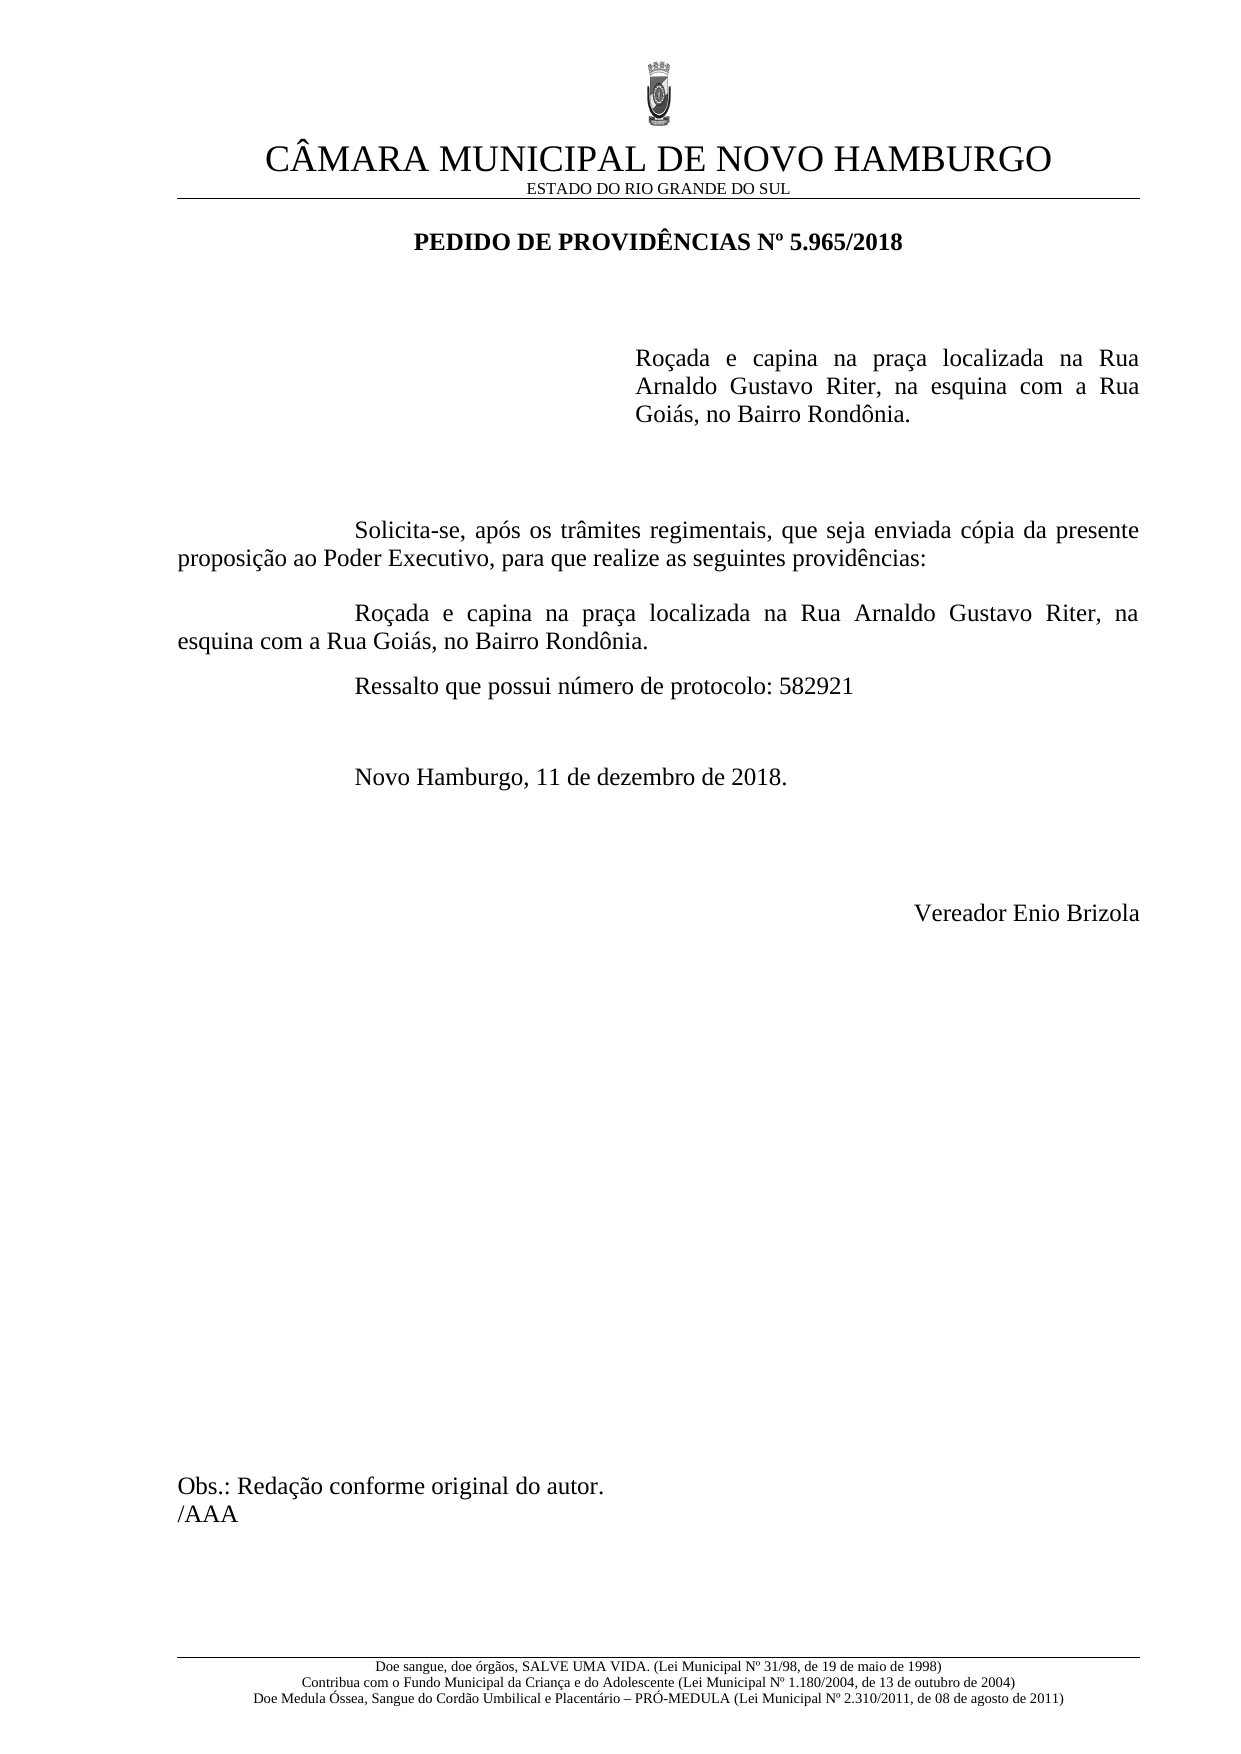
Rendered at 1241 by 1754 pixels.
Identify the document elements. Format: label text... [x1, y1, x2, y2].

text Roçada e capina na praça localizada na Rua Arnaldo Gustavo Riter, na esquina com a Rua Goiás, no Bairro Rondônia. [635, 344, 1140, 428]
text Novo Hamburgo, 11 de dezembro de 2018. [177, 763, 1140, 791]
text /AAA [177, 1500, 1140, 1528]
text Roçada e capina na praça localizada na Rua Arnaldo Gustavo Riter, na esquina com a Rua Goiás, no Bairro Rondônia. [177, 599, 1140, 655]
text Vereador Enio Brizola [177, 899, 1140, 927]
text Obs.: Redação conforme original do autor. [177, 1472, 1140, 1500]
text PEDIDO DE PROVIDÊNCIAS Nº 5.965/2018 [177, 228, 1140, 256]
text Solicita-se, após os trâmites regimentais, que seja enviada cópia da presente proposição ao Poder Executivo, para que realize as seguintes providências: [177, 516, 1140, 572]
text Ressalto que possui número de protocolo: 582921 [177, 672, 1140, 700]
